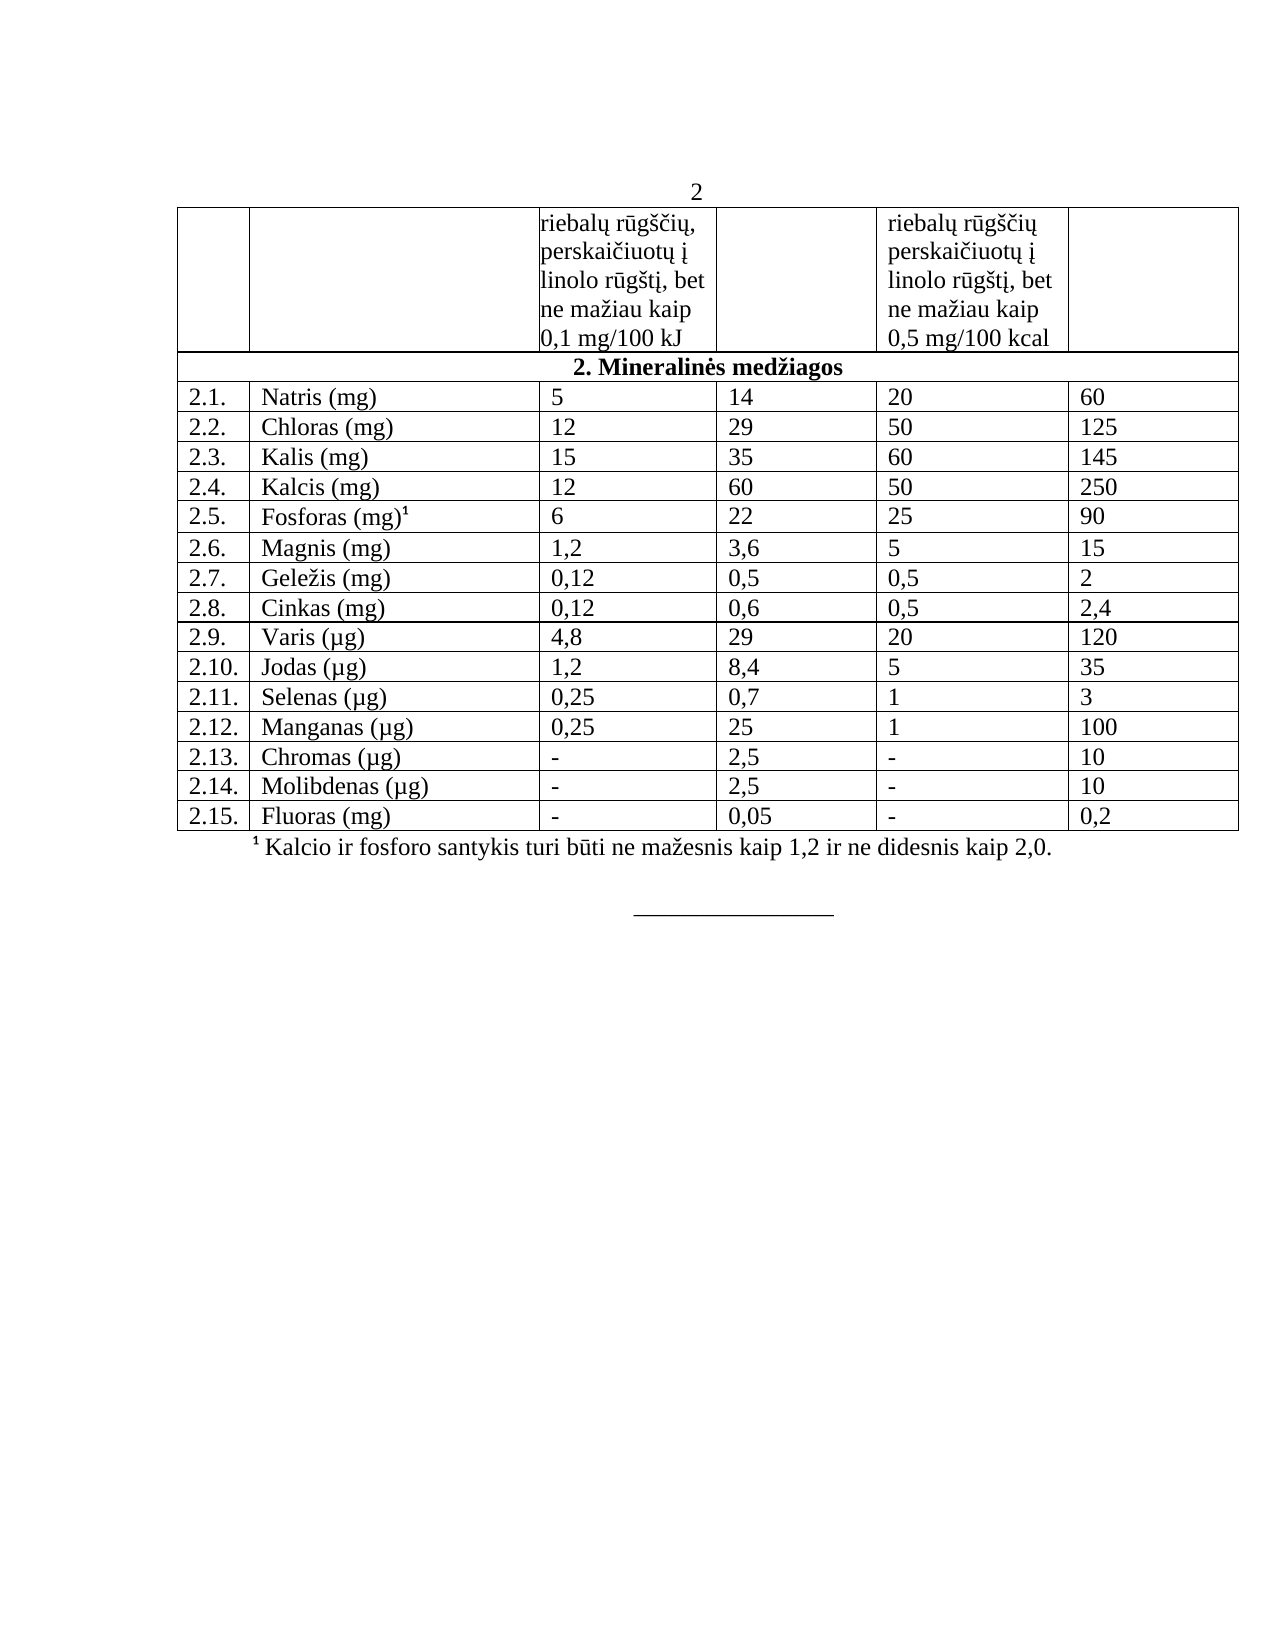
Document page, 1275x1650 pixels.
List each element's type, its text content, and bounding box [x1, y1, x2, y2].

table_cell Cinkas (mg) [250, 593, 539, 621]
text ________________ [177, 890, 1216, 919]
table_cell 2 [1069, 563, 1238, 592]
table_cell 0,7 [717, 682, 876, 711]
table_cell 12 [540, 412, 716, 441]
table_cell 20 [877, 382, 1068, 411]
table_cell Selenas (µg) [250, 682, 539, 711]
table_cell 2,5 [717, 742, 876, 770]
table_cell Natris (mg) [250, 382, 539, 411]
table_cell - [877, 742, 1068, 770]
table_cell - [540, 771, 716, 800]
table_cell 2.5. [178, 501, 249, 532]
table_cell 2,5 [717, 771, 876, 800]
table_cell 5 [877, 533, 1068, 562]
table_cell 35 [717, 442, 876, 471]
table_cell 120 [1069, 623, 1238, 651]
table_cell 2.13. [178, 742, 249, 770]
table_cell 20 [877, 623, 1068, 651]
table_cell 2.15. [178, 801, 249, 830]
table_cell 4,8 [540, 623, 716, 651]
table_cell 2.6. [178, 533, 249, 562]
table_cell [1069, 208, 1238, 351]
table_cell Kalis (mg) [250, 442, 539, 471]
table_cell 5 [540, 382, 716, 411]
table_cell 1 [877, 712, 1068, 741]
table_cell 60 [1069, 382, 1238, 411]
table_cell 0,5 [717, 563, 876, 592]
table_cell 0,2 [1069, 801, 1238, 830]
table_cell 25 [877, 501, 1068, 532]
table_cell 145 [1069, 442, 1238, 471]
table_cell 1,2 [540, 652, 716, 681]
table_cell 5 [877, 652, 1068, 681]
table_cell 0,25 [540, 712, 716, 741]
table_cell 10 [1069, 742, 1238, 770]
table_cell 0,5 [877, 593, 1068, 621]
table_cell 29 [717, 623, 876, 651]
table_cell Manganas (µg) [250, 712, 539, 741]
table_cell 0,5 [877, 563, 1068, 592]
table_cell Varis (µg) [250, 623, 539, 651]
table_cell 35 [1069, 652, 1238, 681]
table_cell 2. Mineralinės medžiagos [178, 353, 1238, 381]
table_cell 1,2 [540, 533, 716, 562]
table_cell 0,12 [540, 593, 716, 621]
table_cell 3 [1069, 682, 1238, 711]
table_cell [250, 208, 539, 351]
table_cell 125 [1069, 412, 1238, 441]
table_cell 3,6 [717, 533, 876, 562]
table_cell 2.14. [178, 771, 249, 800]
table_cell 250 [1069, 472, 1238, 500]
table_cell 90 [1069, 501, 1238, 532]
table_cell 2.11. [178, 682, 249, 711]
table_cell 2.2. [178, 412, 249, 441]
table_cell 1 [877, 682, 1068, 711]
table_cell Chloras (mg) [250, 412, 539, 441]
table_cell 0,12 [540, 563, 716, 592]
table_cell 0,6 [717, 593, 876, 621]
table_cell 2.10. [178, 652, 249, 681]
table_cell 6 [540, 501, 716, 532]
table_cell - [877, 801, 1068, 830]
table_cell Magnis (mg) [250, 533, 539, 562]
table_cell 0,05 [717, 801, 876, 830]
table_cell 50 [877, 412, 1068, 441]
table_cell 2.9. [178, 623, 249, 651]
table_cell Geležis (mg) [250, 563, 539, 592]
table_cell 2.4. [178, 472, 249, 500]
table_cell [178, 208, 249, 351]
table_cell riebalų rūgščių perskaičiuotų į linolo rūgštį, bet ne mažiau kaip 0,5 mg/100 kcal [877, 208, 1068, 351]
table_cell 2.7. [178, 563, 249, 592]
text ¹ Kalcio ir fosforo santykis turi būti ne mažesnis kaip 1,2 ir ne didesnis kaip 2,0. [177, 831, 1216, 861]
table_cell 25 [717, 712, 876, 741]
table_cell Jodas (µg) [250, 652, 539, 681]
table_cell Kalcis (mg) [250, 472, 539, 500]
table_cell 2.8. [178, 593, 249, 621]
table_cell 60 [877, 442, 1068, 471]
table_cell Fluoras (mg) [250, 801, 539, 830]
table_cell 50 [877, 472, 1068, 500]
table_cell 10 [1069, 771, 1238, 800]
table_cell - [540, 742, 716, 770]
table_cell Molibdenas (µg) [250, 771, 539, 800]
table_cell riebalų rūgščių, perskaičiuotų į linolo rūgštį, bet ne mažiau kaip 0,1 mg/100 kJ [540, 208, 716, 351]
table_cell 15 [540, 442, 716, 471]
table_cell 2.3. [178, 442, 249, 471]
table_cell 60 [717, 472, 876, 500]
table_cell 2.1. [178, 382, 249, 411]
table_cell - [540, 801, 716, 830]
table_cell 2,4 [1069, 593, 1238, 621]
table_cell Chromas (µg) [250, 742, 539, 770]
table_cell 12 [540, 472, 716, 500]
table_cell - [877, 771, 1068, 800]
table_cell 8,4 [717, 652, 876, 681]
table_cell Fosforas (mg)¹ [250, 501, 539, 532]
table_cell 22 [717, 501, 876, 532]
table_cell 100 [1069, 712, 1238, 741]
table_cell 15 [1069, 533, 1238, 562]
table_cell 0,25 [540, 682, 716, 711]
table_cell 29 [717, 412, 876, 441]
table_cell 2.12. [178, 712, 249, 741]
table_cell [717, 208, 876, 351]
table_cell 14 [717, 382, 876, 411]
